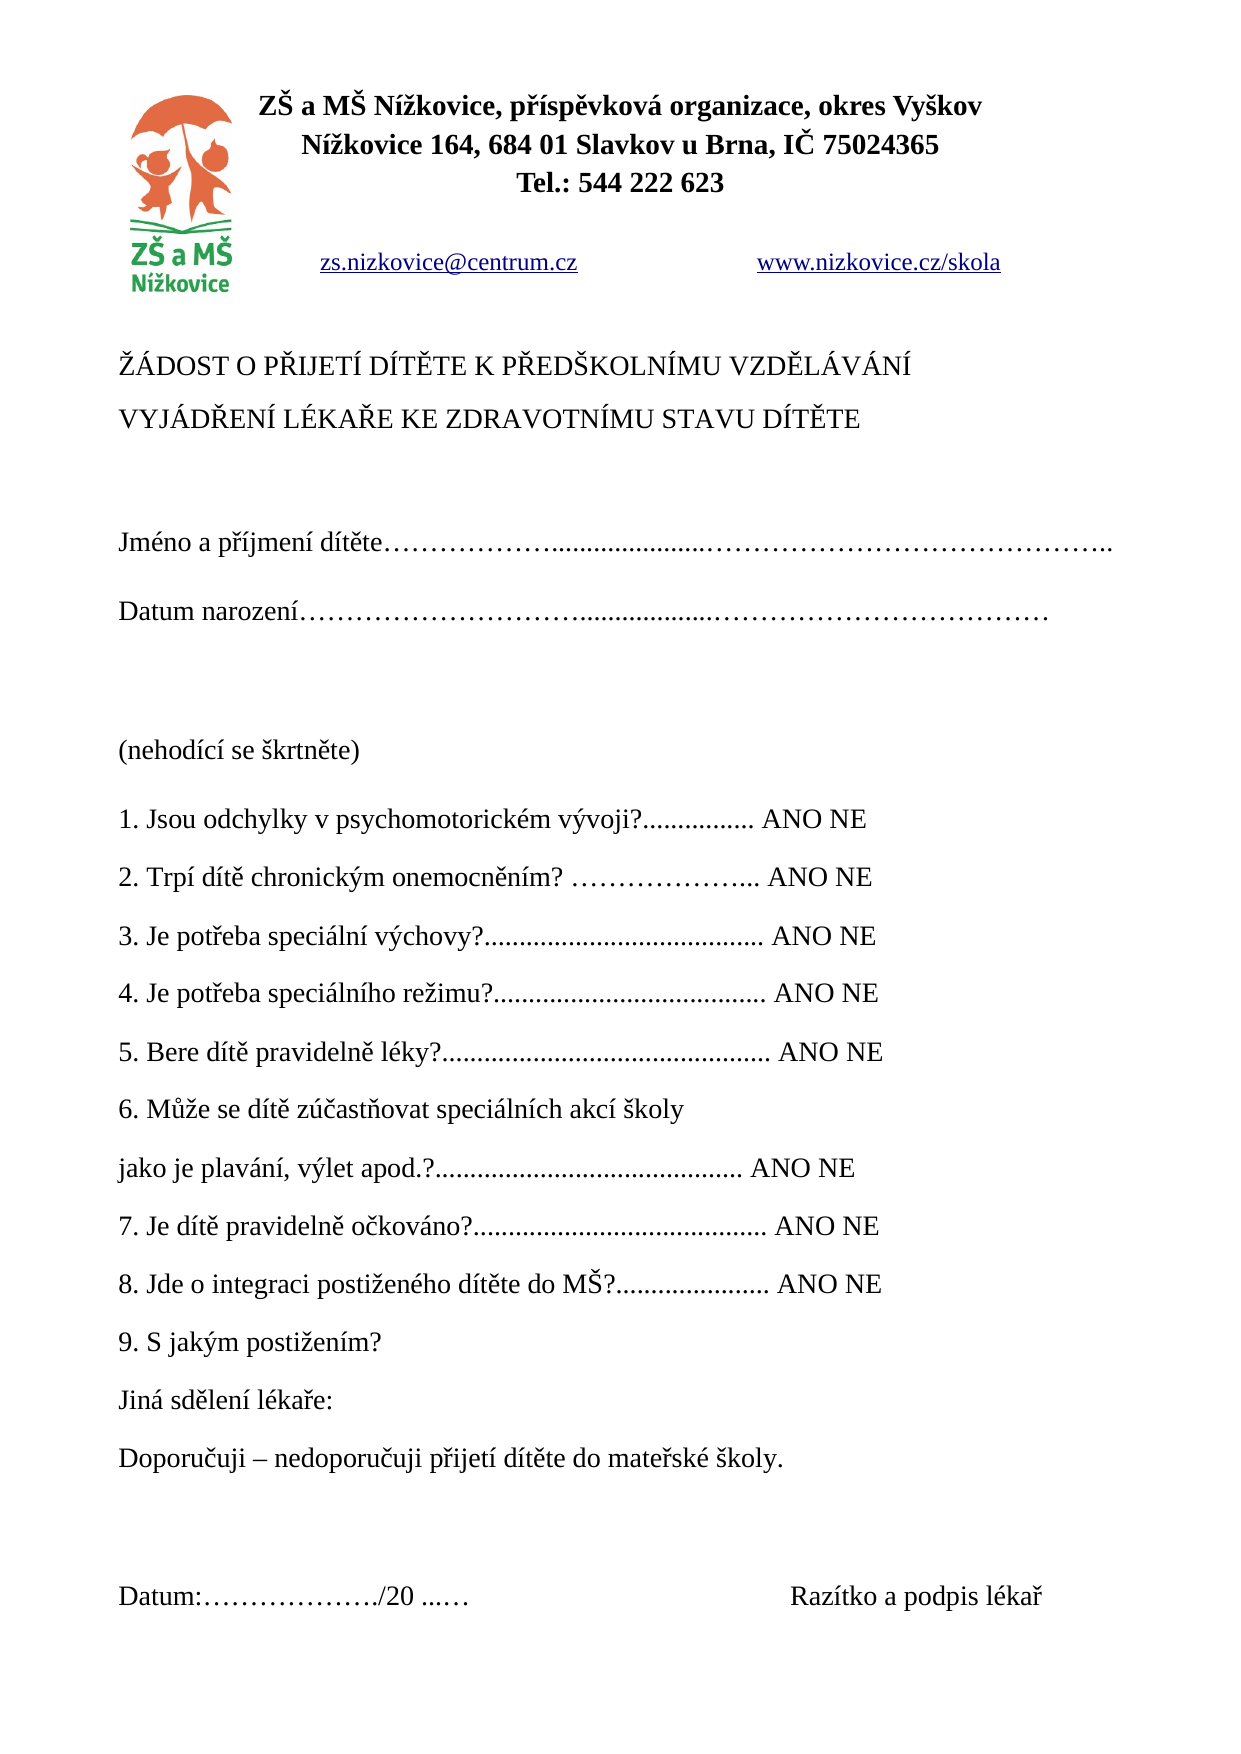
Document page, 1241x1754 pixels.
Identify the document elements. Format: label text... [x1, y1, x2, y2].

text VYJÁDŘENÍ LÉKAŘE KE ZDRAVOTNÍMU STAVU DÍTĚTE [118, 402, 1122, 435]
text (nehodící se škrtněte) [118, 733, 1122, 766]
picture [130, 95, 233, 299]
text jako je plavání, výlet apod.?............................................ ANO NE [118, 1151, 1122, 1183]
text 4. Je potřeba speciálního režimu?....................................... ANO NE [118, 977, 1122, 1009]
text 6. Může se dítě zúčastňovat speciálních akcí školy [118, 1093, 1122, 1125]
text [118, 166, 130, 199]
text 1. Jsou odchylky v psychomotorickém vývoji?................ ANO NE [118, 802, 1122, 835]
text ZŠ a MŠ Nížkovice, příspěvková organizace, okres Vyškov [118, 88, 1122, 122]
text Tel.: 544 222 623 [233, 166, 1122, 199]
text zs.nizkovice@centrum.cz www.nizkovice.cz/skola [233, 243, 1122, 276]
text Jméno a příjmení dítěte………………......................…………………………………….. [118, 525, 1122, 557]
text 8. Jde o integraci postiženého dítěte do MŠ?...................... ANO NE [118, 1267, 1122, 1299]
text 9. S jakým postižením? [118, 1325, 1122, 1357]
text Nížkovice 164, 684 01 Slavkov u Brna, IČ 75024365 [233, 127, 1122, 161]
text 2. Trpí dítě chronickým onemocněním? ………………... ANO NE [118, 861, 1122, 893]
text ŽÁDOST O PŘIJETÍ DÍTĚTE K PŘEDŠKOLNÍMU VZDĚLÁVÁNÍ [118, 349, 1122, 382]
text 3. Je potřeba speciální výchovy?........................................ ANO NE [118, 918, 1122, 951]
text 5. Bere dítě pravidelně léky?............................................... ANO NE [118, 1034, 1122, 1067]
text Datum:………………./20 ...… Razítko a podpis lékař [118, 1579, 1122, 1612]
text Doporučuji – nedoporučuji přijetí dítěte do mateřské školy. [118, 1441, 1122, 1473]
text 7. Je dítě pravidelně očkováno?.......................................... ANO NE [118, 1209, 1122, 1241]
text Jiná sdělení lékaře: [118, 1383, 1122, 1415]
text Datum narození…………………………...................……………………………… [118, 594, 1122, 627]
